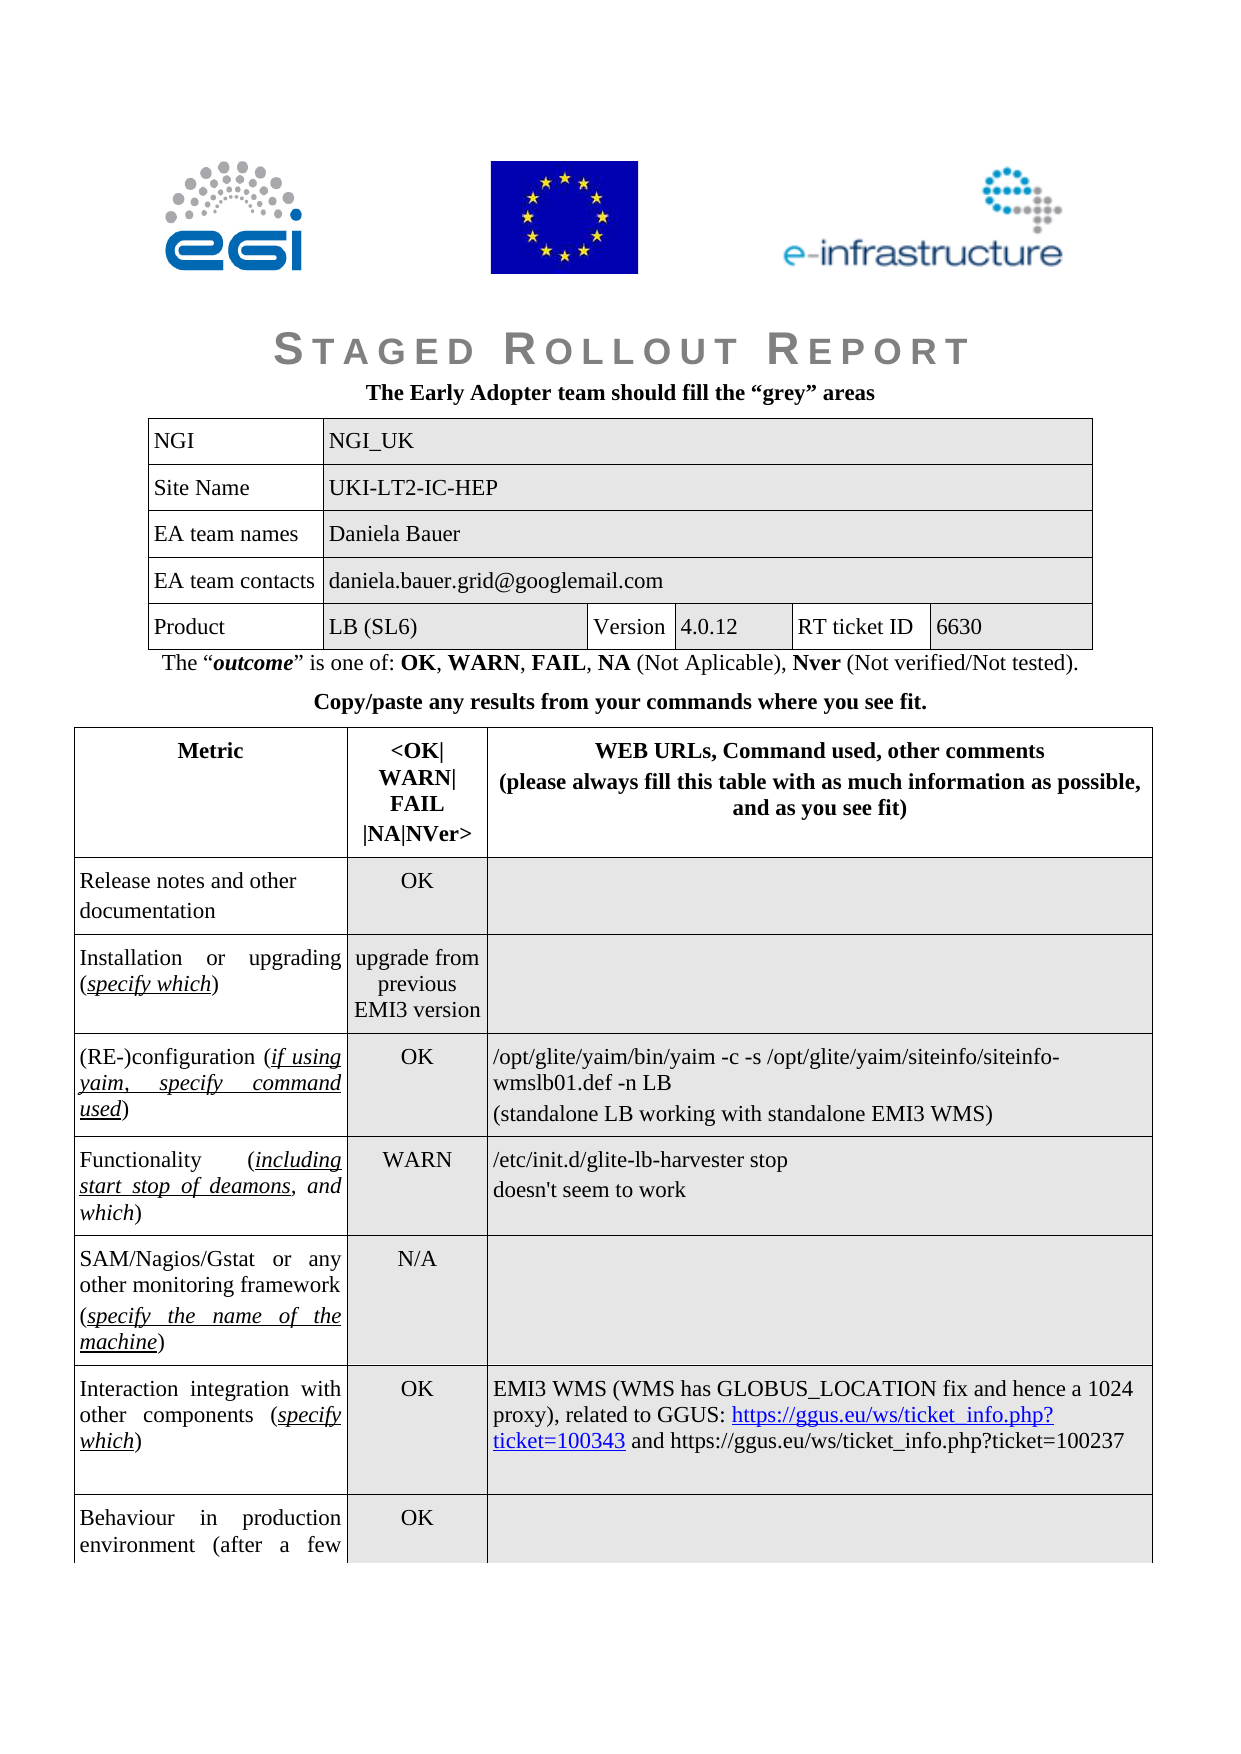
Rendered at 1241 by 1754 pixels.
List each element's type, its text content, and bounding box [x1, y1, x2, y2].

title Staged Rollout Report [148, 322, 1092, 374]
table_cell WARN [348, 1137, 487, 1235]
table_cell Version [588, 604, 675, 649]
table_cell [488, 1495, 1152, 1563]
table_cell Site Name [149, 465, 323, 510]
table_cell [488, 858, 1152, 934]
table_cell OK [348, 1034, 487, 1136]
table_cell /opt/glite/yaim/bin/yaim -c -s /opt/glite/yaim/siteinfo/siteinfo-wmslb01.def -n LB (standalone LB working with standalone EMI3 WMS) [488, 1034, 1152, 1136]
text The “outcome” is one of: OK, WARN, FAIL, NA (Not Aplicable), Nver (Not verified/Not tested). [148, 650, 1092, 676]
table_cell OK [348, 1366, 487, 1494]
table_header NGI [149, 419, 323, 464]
table_cell Installation or upgrading (specify which) [75, 935, 347, 1033]
table_cell OK [348, 1495, 487, 1563]
table_header NGI_UK [324, 419, 1092, 464]
table_cell /etc/init.d/glite-lb-harvester stop doesn't seem to work [488, 1137, 1152, 1235]
table_cell upgrade from previous EMI3 version [348, 935, 487, 1033]
table_cell OK [348, 858, 487, 934]
table_cell (RE-)configuration (if using yaim, specify command used) [75, 1034, 347, 1136]
table_cell [488, 935, 1152, 1033]
text Copy/paste any results from your commands where you see fit. [148, 688, 1092, 715]
table_cell RT ticket ID [793, 604, 930, 649]
table_cell daniela.bauer.grid@googlemail.com [324, 558, 1092, 603]
table_cell UKI-LT2-IC-HEP [324, 465, 1092, 510]
table_cell 6630 [931, 604, 1092, 649]
table_cell 4.0.12 [676, 604, 792, 649]
table_cell EA team contacts [149, 558, 323, 603]
text The Early Adopter team should fill the “grey” areas [148, 379, 1092, 405]
table_cell N/A [348, 1236, 487, 1364]
table_cell Behaviour in production environment (after a few [75, 1495, 347, 1563]
table_cell EA team names [149, 511, 323, 557]
table_cell Daniela Bauer [324, 511, 1092, 557]
picture [164, 161, 303, 272]
table_cell Functionality (including start stop of deamons, and which) [75, 1137, 347, 1235]
table_header Metric [75, 728, 347, 857]
table_cell [488, 1236, 1152, 1364]
picture [490, 161, 639, 274]
table_cell LB (SL6) [324, 604, 587, 649]
picture [777, 161, 1070, 274]
table_header <OK|WARN|FAIL |NA|NVer> [348, 728, 487, 857]
table_cell Interaction integration with other components (specify which) [75, 1366, 347, 1494]
table_cell Release notes and other documentation [75, 858, 347, 934]
table_header WEB URLs, Command used, other comments (please always fill this table with as much information as possible, and as you see fit) [488, 728, 1152, 857]
table_cell SAM/Nagios/Gstat or any other monitoring framework (specify the name of the machine) [75, 1236, 347, 1364]
table_cell Product [149, 604, 323, 649]
table_cell EMI3 WMS (WMS has GLOBUS_LOCATION fix and hence a 1024 proxy), related to GGUS: https://ggus.eu/ws/ticket_info.php?ticket=100343 and https://ggus.eu/ws/ticket_info.php?ticket=100237 [488, 1366, 1152, 1494]
